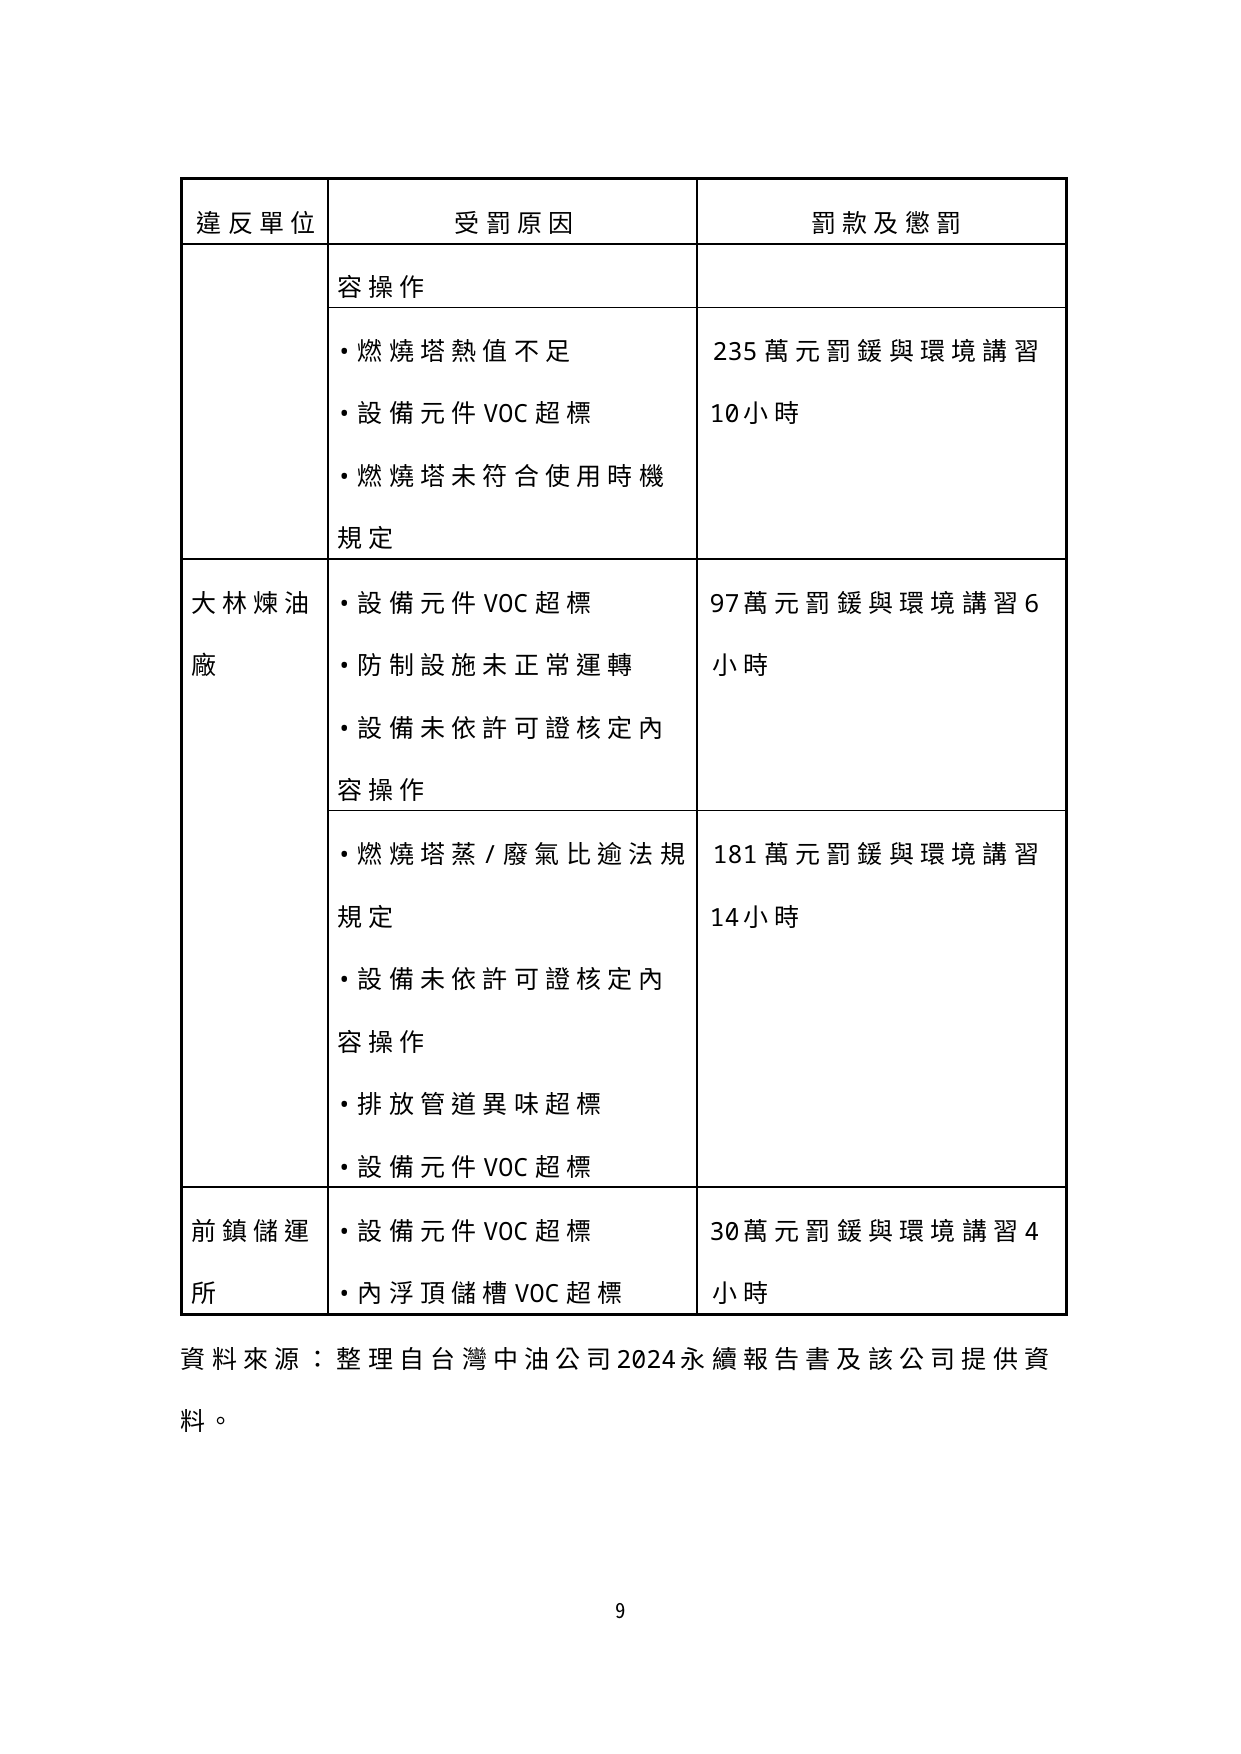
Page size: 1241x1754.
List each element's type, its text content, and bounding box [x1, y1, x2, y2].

table_cell [698, 245, 1065, 306]
table_cell [183, 245, 327, 558]
table_cell •燃燒塔蒸/廢氣比逾法規規定 •設備未依許可證核定內容操作 •排放管道異味超標 •設備元件VOC超標 [329, 811, 696, 1186]
table_cell 97萬元罰鍰與環境講習6小時 [698, 560, 1065, 809]
table_cell 容操作 [329, 245, 696, 306]
text 資料來源：整理自台灣中油公司2024永續報告書及該公司提供資料。 [177, 1316, 1063, 1441]
table_cell 30萬元罰鍰與環境講習4小時 [698, 1188, 1065, 1313]
table_cell 235萬元罰鍰與環境講習10小時 [698, 308, 1065, 558]
table_cell •設備元件VOC超標 •防制設施未正常運轉 •設備未依許可證核定內容操作 [329, 560, 696, 809]
table_cell 大林煉油廠 [183, 560, 327, 1186]
table_cell •燃燒塔熱值不足 •設備元件VOC超標 •燃燒塔未符合使用時機規定 [329, 308, 696, 558]
table_cell 181萬元罰鍰與環境講習14小時 [698, 811, 1065, 1186]
table_header 罰款及懲罰 [698, 180, 1065, 243]
table_cell 前鎮儲運所 [183, 1188, 327, 1313]
table_header 受罰原因 [329, 180, 696, 243]
table_cell •設備元件VOC超標 •內浮頂儲槽VOC超標 [329, 1188, 696, 1313]
table_header 違反單位 [183, 180, 327, 243]
